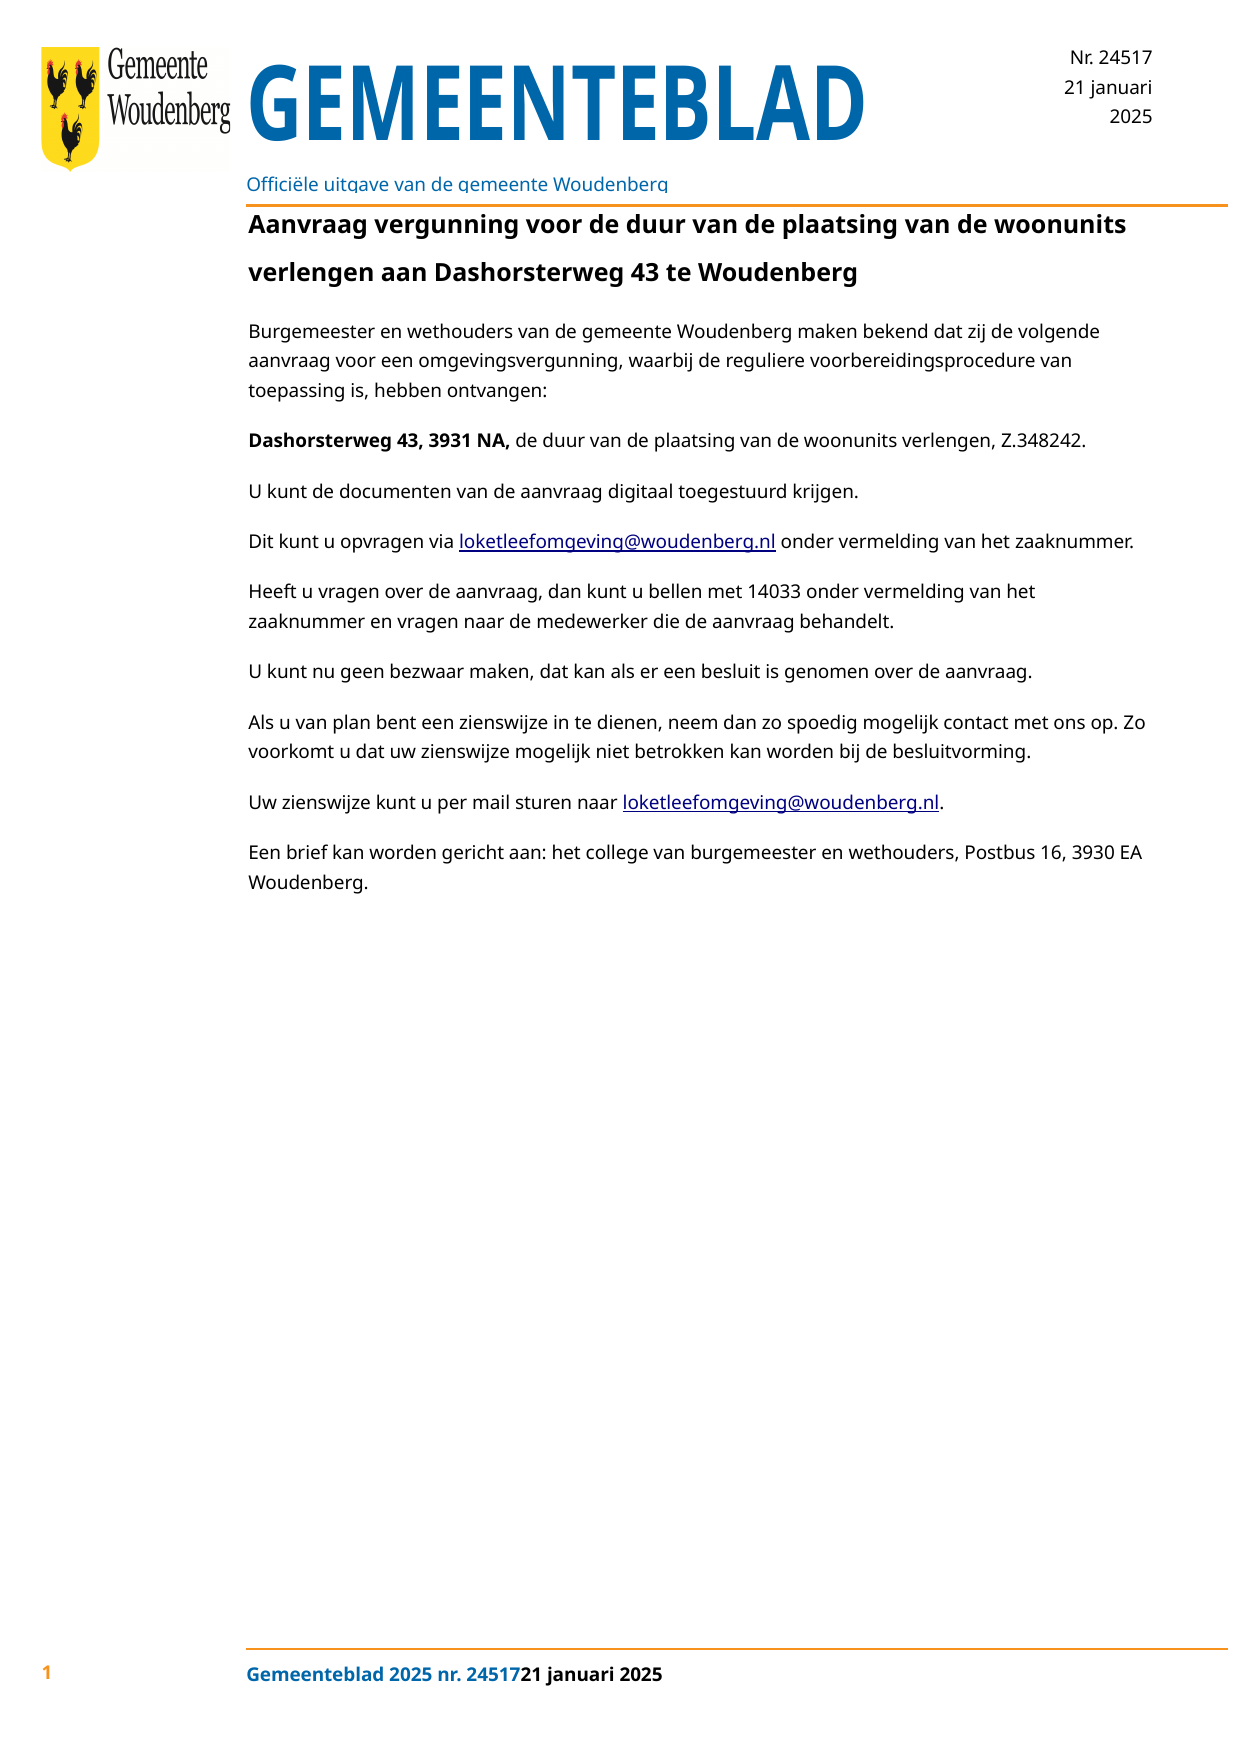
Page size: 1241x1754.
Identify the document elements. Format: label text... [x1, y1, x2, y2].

text U kunt nu geen bezwaar maken, dat kan als er een besluit is genomen over de aanvraag. [248, 659, 1152, 684]
text Burgemeester en wethouders van de gemeente Woudenberg maken bekend dat zij de volgende aanvraag voor een omgevingsvergunning, waarbij de reguliere voorbereidingsprocedure van toepassing is, hebben ontvangen: [248, 318, 1152, 403]
text Dit kunt u opvragen via loketleefomgeving@woudenberg.nl onder vermelding van het zaaknummer. [248, 528, 1152, 554]
text Heeft u vragen over de aanvraag, dan kunt u bellen met 14033 onder vermelding van het zaaknummer en vragen naar de medewerker die de aanvraag behandelt. [248, 579, 1152, 634]
picture [41, 47, 231, 172]
text Dashorsterweg 43, 3931 NA, de duur van de plaatsing van de woonunits verlengen, Z.348242. [248, 427, 1152, 453]
text Als u van plan bent een zienswijze in te dienen, neem dan zo spoedig mogelijk contact met ons op. Zo voorkomt u dat uw zienswijze mogelijk niet betrokken kan worden bij de besluitvorming. [248, 709, 1152, 764]
text Uw zienswijze kunt u per mail sturen naar loketleefomgeving@woudenberg.nl. [248, 789, 1152, 815]
text U kunt de documenten van de aanvraag digitaal toegestuurd krijgen. [248, 478, 1152, 504]
text Aanvraag vergunning voor de duur van de plaatsing van de woonunits verlengen aan Dashorsterweg 43 te Woudenberg [248, 207, 1152, 288]
text Een brief kan worden gericht aan: het college van burgemeester en wethouders, Postbus 16, 3930 EA Woudenberg. [248, 839, 1152, 895]
